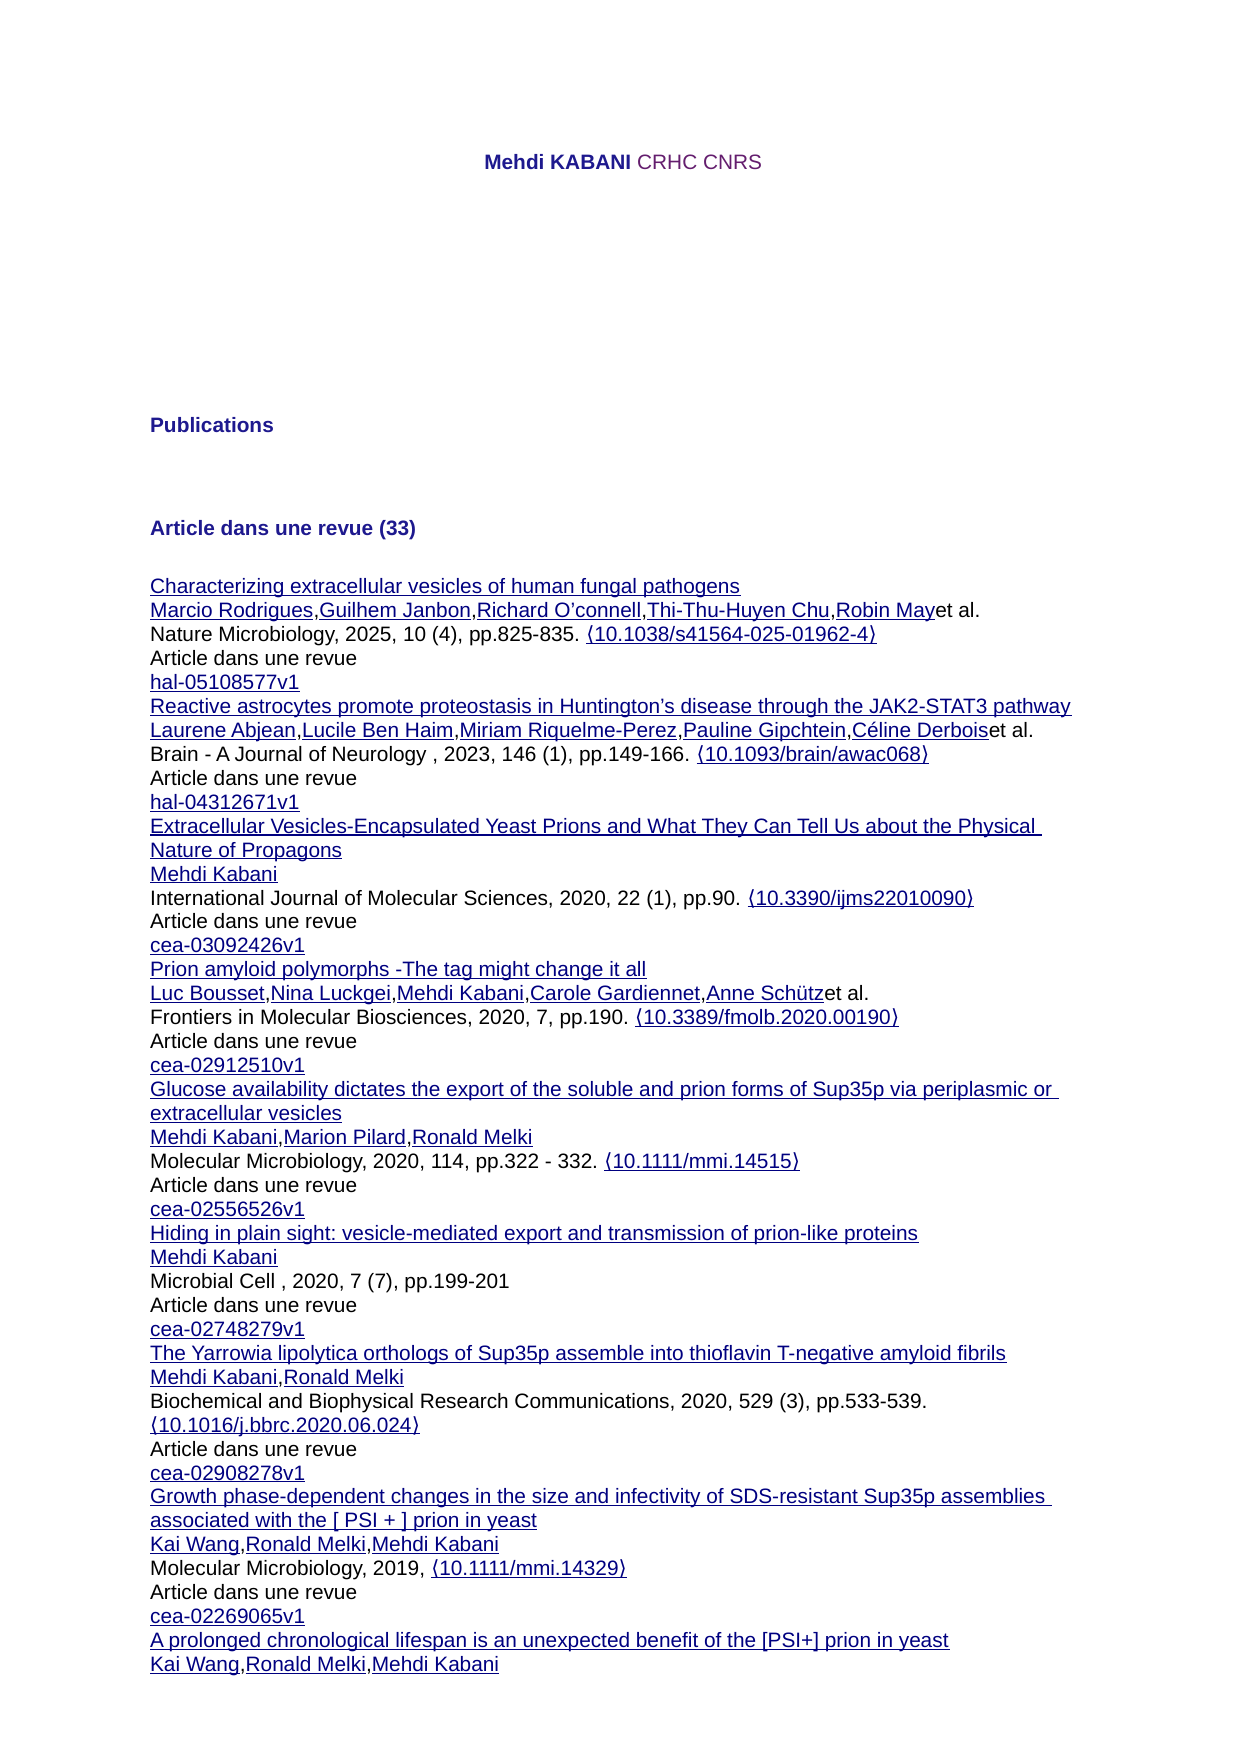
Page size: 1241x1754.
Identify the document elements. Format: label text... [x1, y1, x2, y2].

table_cell Prion amyloid polymorphs -The tag might change it all Luc Bousset,Nina Luckgei,Mehdi Kabani,Carole Gardiennet,Anne Schützet al. Frontiers in Molecular Biosciences, 2020, 7, pp.190. ⟨10.3389/fmolb.2020.00190⟩ Article dans une revue cea-02912510v1 [150, 957, 1090, 1077]
subtitle Article dans une revue (33) [150, 516, 1090, 539]
table_header Characterizing extracellular vesicles of human fungal pathogens Marcio Rodrigues,Guilhem Janbon,Richard O’connell,Thi-Thu-Huyen Chu,Robin Mayet al. Nature Microbiology, 2025, 10 (4), pp.825-835. ⟨10.1038/s41564-025-01962-4⟩ Article dans une revue hal-05108577v1 [150, 574, 1090, 694]
table_cell Reactive astrocytes promote proteostasis in Huntington’s disease through the JAK2-STAT3 pathway Laurene Abjean,Lucile Ben Haim,Miriam Riquelme-Perez,Pauline Gipchtein,Céline Derboiset al. Brain - A Journal of Neurology , 2023, 146 (1), pp.149-166. ⟨10.1093/brain/awac068⟩ Article dans une revue hal-04312671v1 [150, 694, 1090, 813]
table_cell A prolonged chronological lifespan is an unexpected benefit of the [PSI+] prion in yeast Kai Wang,Ronald Melki,Mehdi Kabani [150, 1628, 1090, 1676]
table_cell Growth phase-dependent changes in the size and infectivity of SDS-resistant Sup35p assemblies associated with the [ PSI + ] prion in yeast Kai Wang,Ronald Melki,Mehdi Kabani Molecular Microbiology, 2019, ⟨10.1111/mmi.14329⟩ Article dans une revue cea-02269065v1 [150, 1484, 1090, 1628]
table_cell Hiding in plain sight: vesicle-mediated export and transmission of prion-like proteins Mehdi Kabani Microbial Cell , 2020, 7 (7), pp.199-201 Article dans une revue cea-02748279v1 [150, 1221, 1090, 1341]
table_cell Glucose availability dictates the export of the soluble and prion forms of Sup35p via periplasmic or extracellular vesicles Mehdi Kabani,Marion Pilard,Ronald Melki Molecular Microbiology, 2020, 114, pp.322 - 332. ⟨10.1111/mmi.14515⟩ Article dans une revue cea-02556526v1 [150, 1077, 1090, 1221]
subtitle Mehdi KABANI CRHC CNRS [150, 150, 1090, 174]
subtitle Publications [150, 412, 1090, 436]
table_cell Extracellular Vesicles-Encapsulated Yeast Prions and What They Can Tell Us about the Physical Nature of Propagons Mehdi Kabani International Journal of Molecular Sciences, 2020, 22 (1), pp.90. ⟨10.3390/ijms22010090⟩ Article dans une revue cea-03092426v1 [150, 814, 1090, 957]
table_cell The Yarrowia lipolytica orthologs of Sup35p assemble into thioflavin T-negative amyloid fibrils Mehdi Kabani,Ronald Melki Biochemical and Biophysical Research Communications, 2020, 529 (3), pp.533-539. ⟨10.1016/j.bbrc.2020.06.024⟩ Article dans une revue cea-02908278v1 [150, 1341, 1090, 1484]
